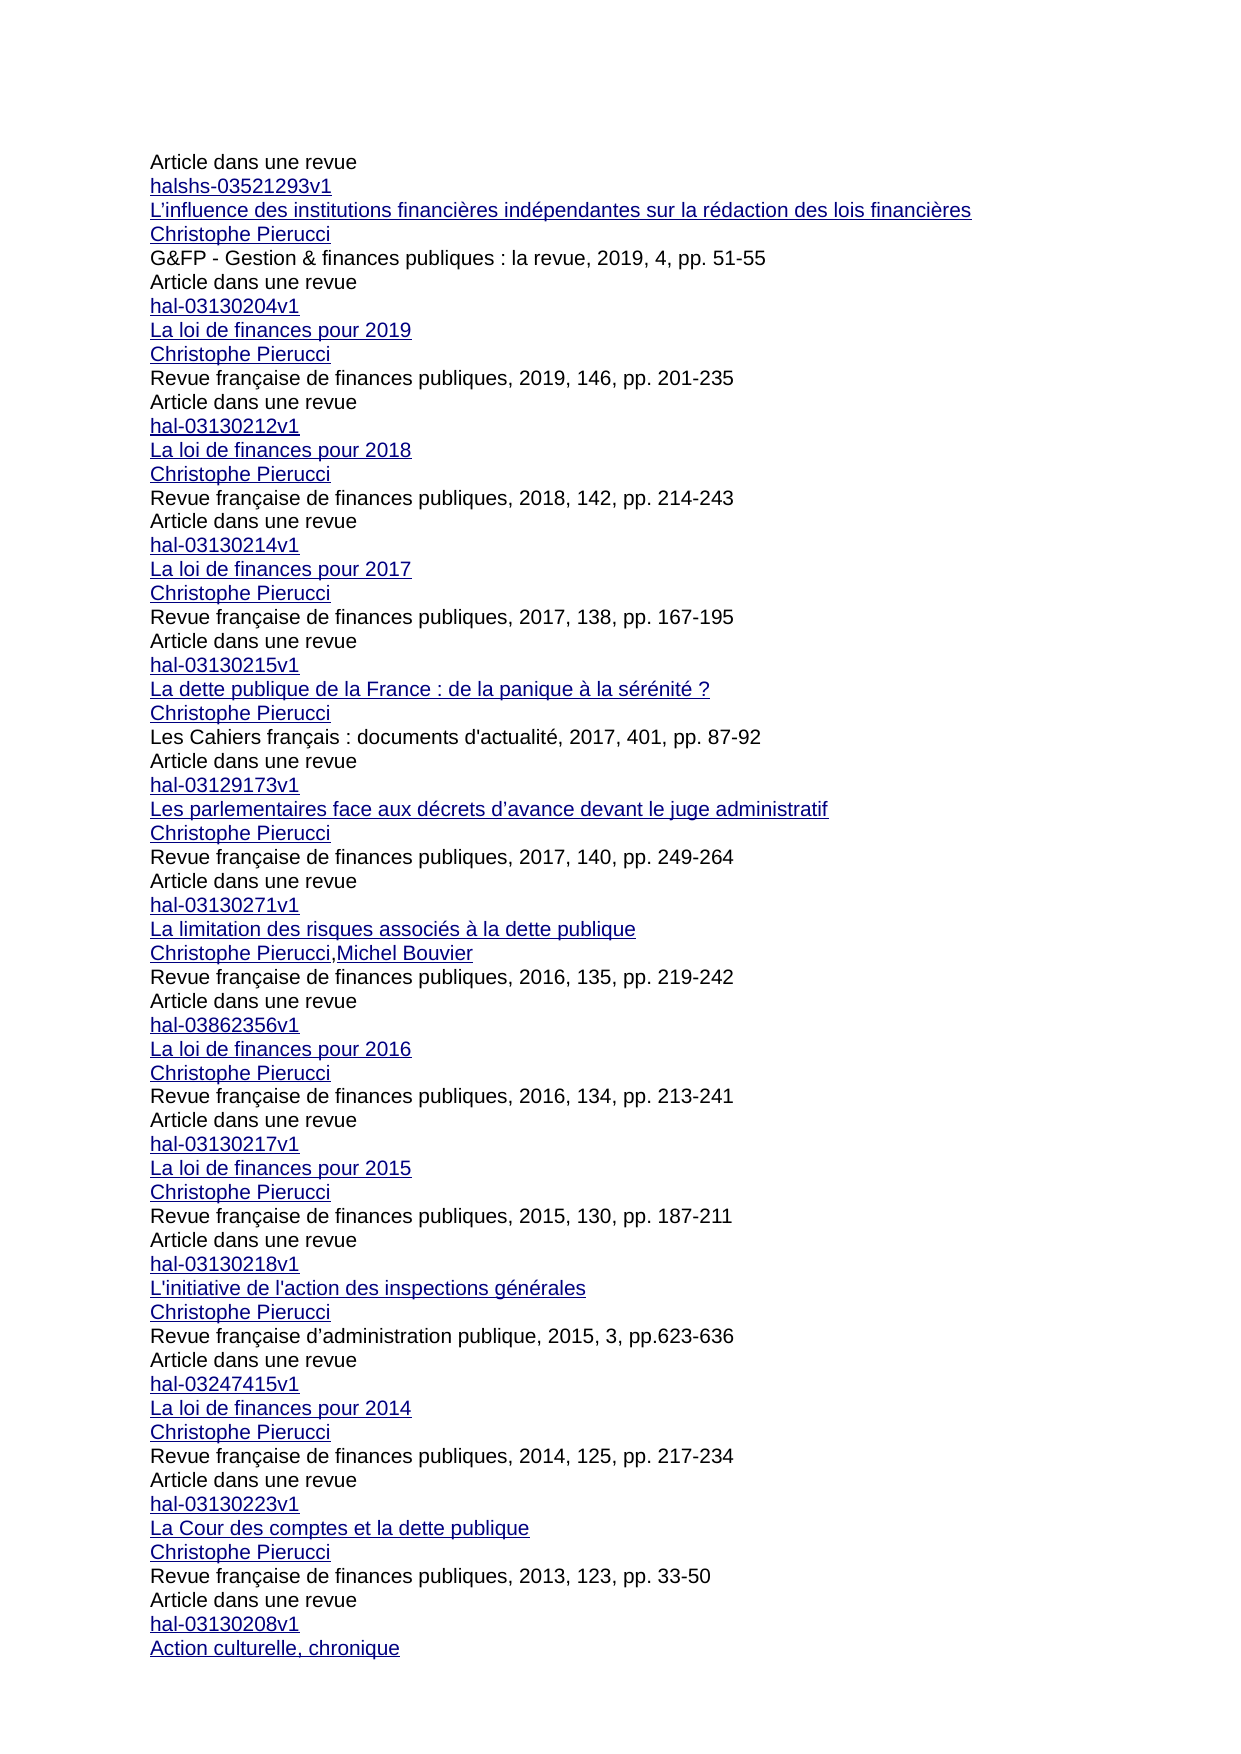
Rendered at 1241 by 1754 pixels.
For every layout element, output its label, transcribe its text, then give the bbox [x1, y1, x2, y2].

table_cell L'initiative de l'action des inspections générales Christophe Pierucci Revue française d’administration publique, 2015, 3, pp.623-636 Article dans une revue hal-03247415v1 [150, 1276, 1090, 1396]
table_cell La Cour des comptes et la dette publique Christophe Pierucci Revue française de finances publiques, 2013, 123, pp. 33-50 Article dans une revue hal-03130208v1 [150, 1516, 1090, 1635]
table_cell La loi de finances pour 2014 Christophe Pierucci Revue française de finances publiques, 2014, 125, pp. 217-234 Article dans une revue hal-03130223v1 [150, 1396, 1090, 1516]
table_cell La loi de finances pour 2015 Christophe Pierucci Revue française de finances publiques, 2015, 130, pp. 187-211 Article dans une revue hal-03130218v1 [150, 1156, 1090, 1276]
table_cell La loi de finances pour 2016 Christophe Pierucci Revue française de finances publiques, 2016, 134, pp. 213-241 Article dans une revue hal-03130217v1 [150, 1036, 1090, 1156]
table_cell La dette publique de la France : de la panique à la sérénité ? Christophe Pierucci Les Cahiers français : documents d'actualité, 2017, 401, pp. 87-92 Article dans une revue hal-03129173v1 [150, 677, 1090, 797]
table_cell La loi de finances pour 2019 Christophe Pierucci Revue française de finances publiques, 2019, 146, pp. 201-235 Article dans une revue hal-03130212v1 [150, 318, 1090, 437]
table_cell Article dans une revue halshs-03521293v1 [150, 150, 1090, 198]
table_cell La loi de finances pour 2018 Christophe Pierucci Revue française de finances publiques, 2018, 142, pp. 214-243 Article dans une revue hal-03130214v1 [150, 438, 1090, 557]
table_cell Les parlementaires face aux décrets d’avance devant le juge administratif Christophe Pierucci Revue française de finances publiques, 2017, 140, pp. 249-264 Article dans une revue hal-03130271v1 [150, 797, 1090, 917]
table_cell La loi de finances pour 2017 Christophe Pierucci Revue française de finances publiques, 2017, 138, pp. 167-195 Article dans une revue hal-03130215v1 [150, 557, 1090, 677]
table_cell Action culturelle, chronique [150, 1635, 1090, 1659]
table_cell La limitation des risques associés à la dette publique Christophe Pierucci,Michel Bouvier Revue française de finances publiques, 2016, 135, pp. 219-242 Article dans une revue hal-03862356v1 [150, 917, 1090, 1036]
table_cell L’influence des institutions financières indépendantes sur la rédaction des lois financières Christophe Pierucci G&FP - Gestion & finances publiques : la revue, 2019, 4, pp. 51-55 Article dans une revue hal-03130204v1 [150, 198, 1090, 318]
